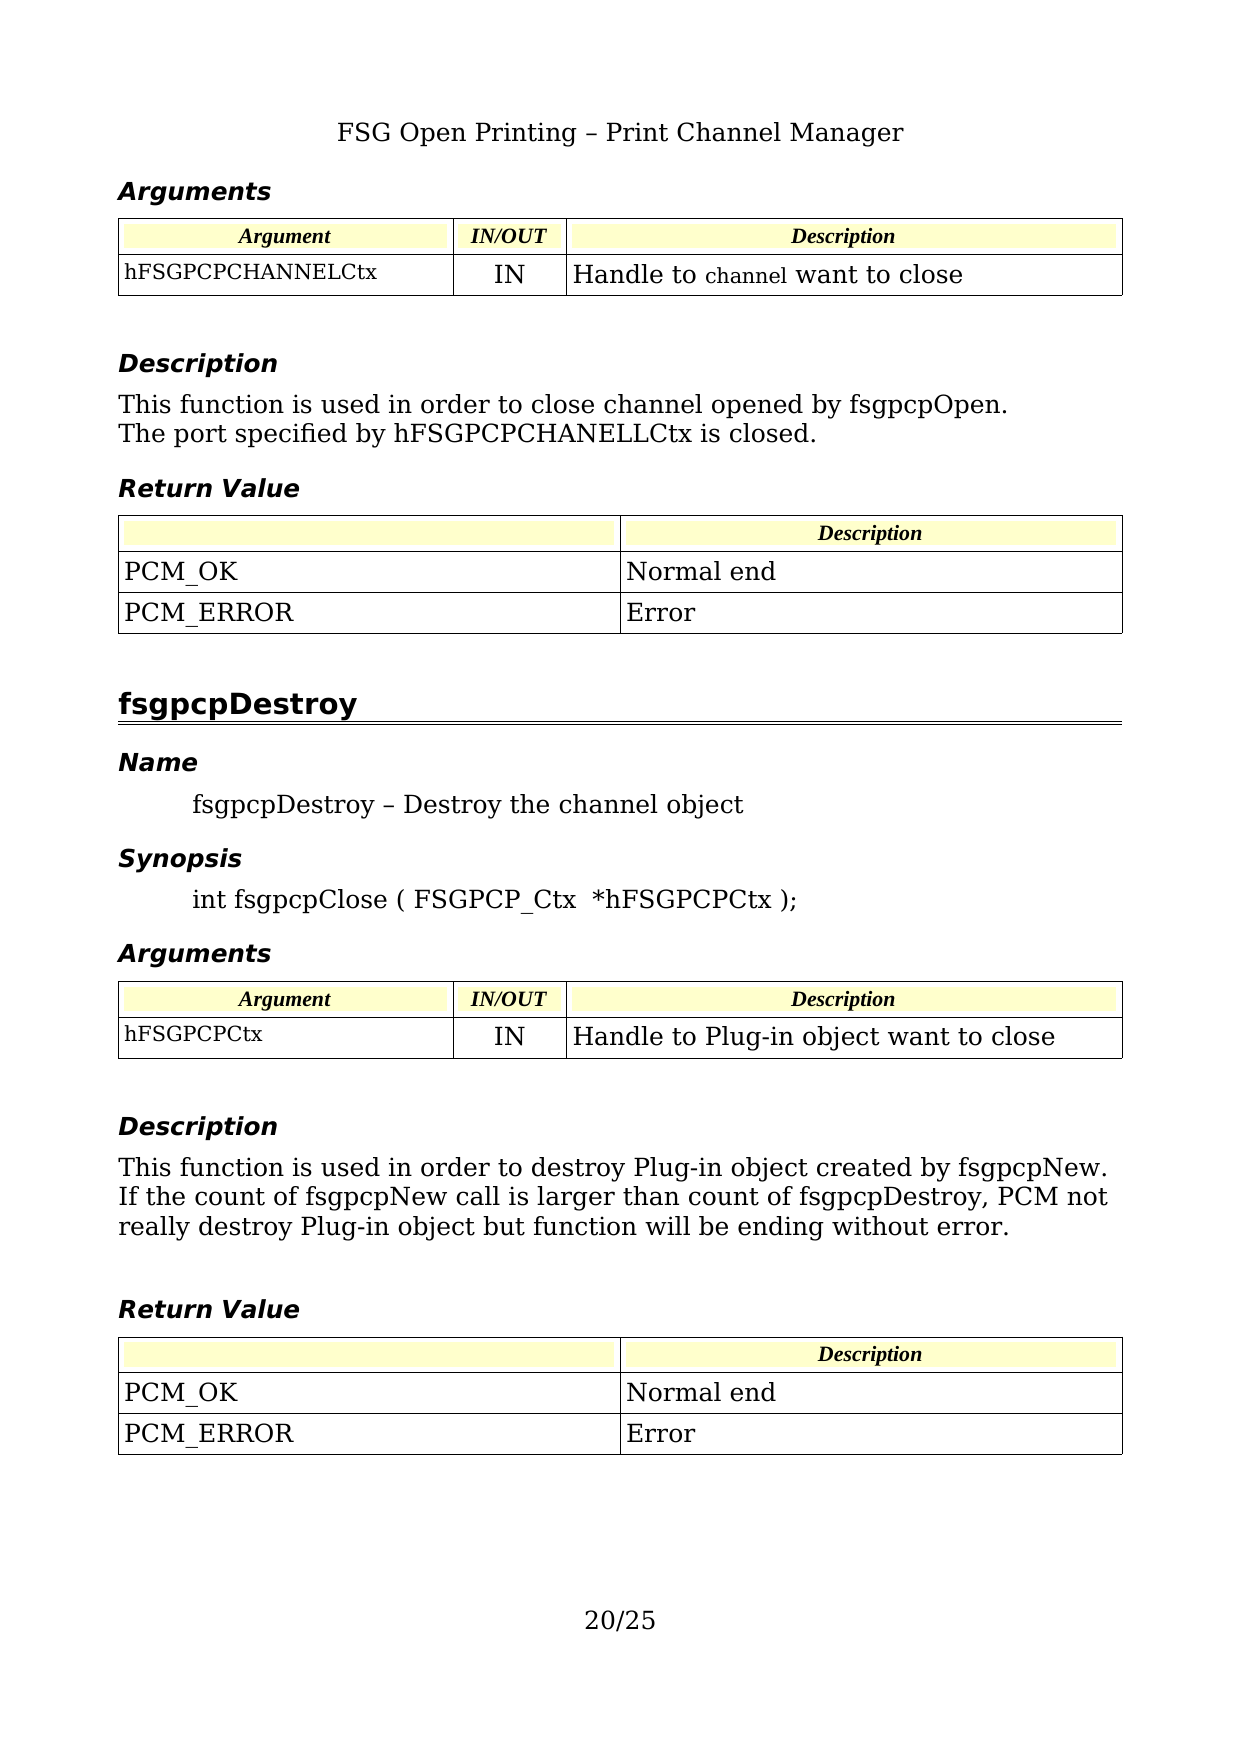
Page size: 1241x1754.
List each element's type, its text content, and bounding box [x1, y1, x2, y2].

subtitle Description [118, 1112, 1122, 1141]
table_cell IN [454, 255, 566, 295]
table_header Argument [119, 982, 453, 1017]
text The port specified by hFSGPCPCHANELLCtx is closed. [118, 420, 1122, 449]
table_header [119, 1338, 620, 1372]
text If the count of fsgpcpNew call is larger than count of fsgpcpDestroy, PCM not really destroy Plug-in object but function will be ending without error. [118, 1182, 1122, 1241]
table_header Argument [119, 219, 453, 254]
table_cell Normal end [621, 552, 1122, 592]
table_header Description [621, 516, 1122, 551]
table_header Description [567, 219, 1122, 254]
table_header IN/OUT [454, 219, 566, 254]
table_cell PCM_OK [119, 552, 620, 592]
table_cell PCM_ERROR [119, 1414, 620, 1454]
subtitle Return Value [118, 474, 1122, 503]
subtitle Description [118, 349, 1122, 378]
table_cell PCM_OK [119, 1373, 620, 1413]
text This function is used in order to close channel opened by fsgpcpOpen. [118, 390, 1122, 420]
table_cell Handle to Plug-in object want to close [567, 1018, 1122, 1058]
subtitle Arguments [118, 940, 1122, 968]
text fsgpcpDestroy – Destroy the channel object [192, 790, 1122, 819]
table_cell Handle to channel want to close [567, 255, 1122, 295]
table_cell Error [621, 593, 1122, 633]
table_cell Error [621, 1414, 1122, 1454]
subtitle Return Value [118, 1295, 1122, 1324]
subtitle Name [118, 749, 1122, 777]
table_header Description [567, 982, 1122, 1017]
subtitle Arguments [118, 177, 1122, 206]
table_cell PCM_ERROR [119, 593, 620, 633]
subtitle Synopsis [118, 844, 1122, 873]
table_cell hFSGPCPCHANNELCtx [119, 255, 453, 295]
text int fsgpcpClose ( FSGPCP_Ctx *hFSGPCPCtx ); [192, 885, 1122, 915]
table_header [119, 516, 620, 551]
table_header IN/OUT [454, 982, 566, 1017]
subtitle fsgpcpDestroy [118, 687, 1122, 721]
text This function is used in order to destroy Plug-in object created by fsgpcpNew. [118, 1153, 1122, 1182]
table_cell Normal end [621, 1373, 1122, 1413]
table_cell IN [454, 1018, 566, 1058]
table_cell hFSGPCPCtx [119, 1018, 453, 1058]
table_header Description [621, 1338, 1122, 1372]
